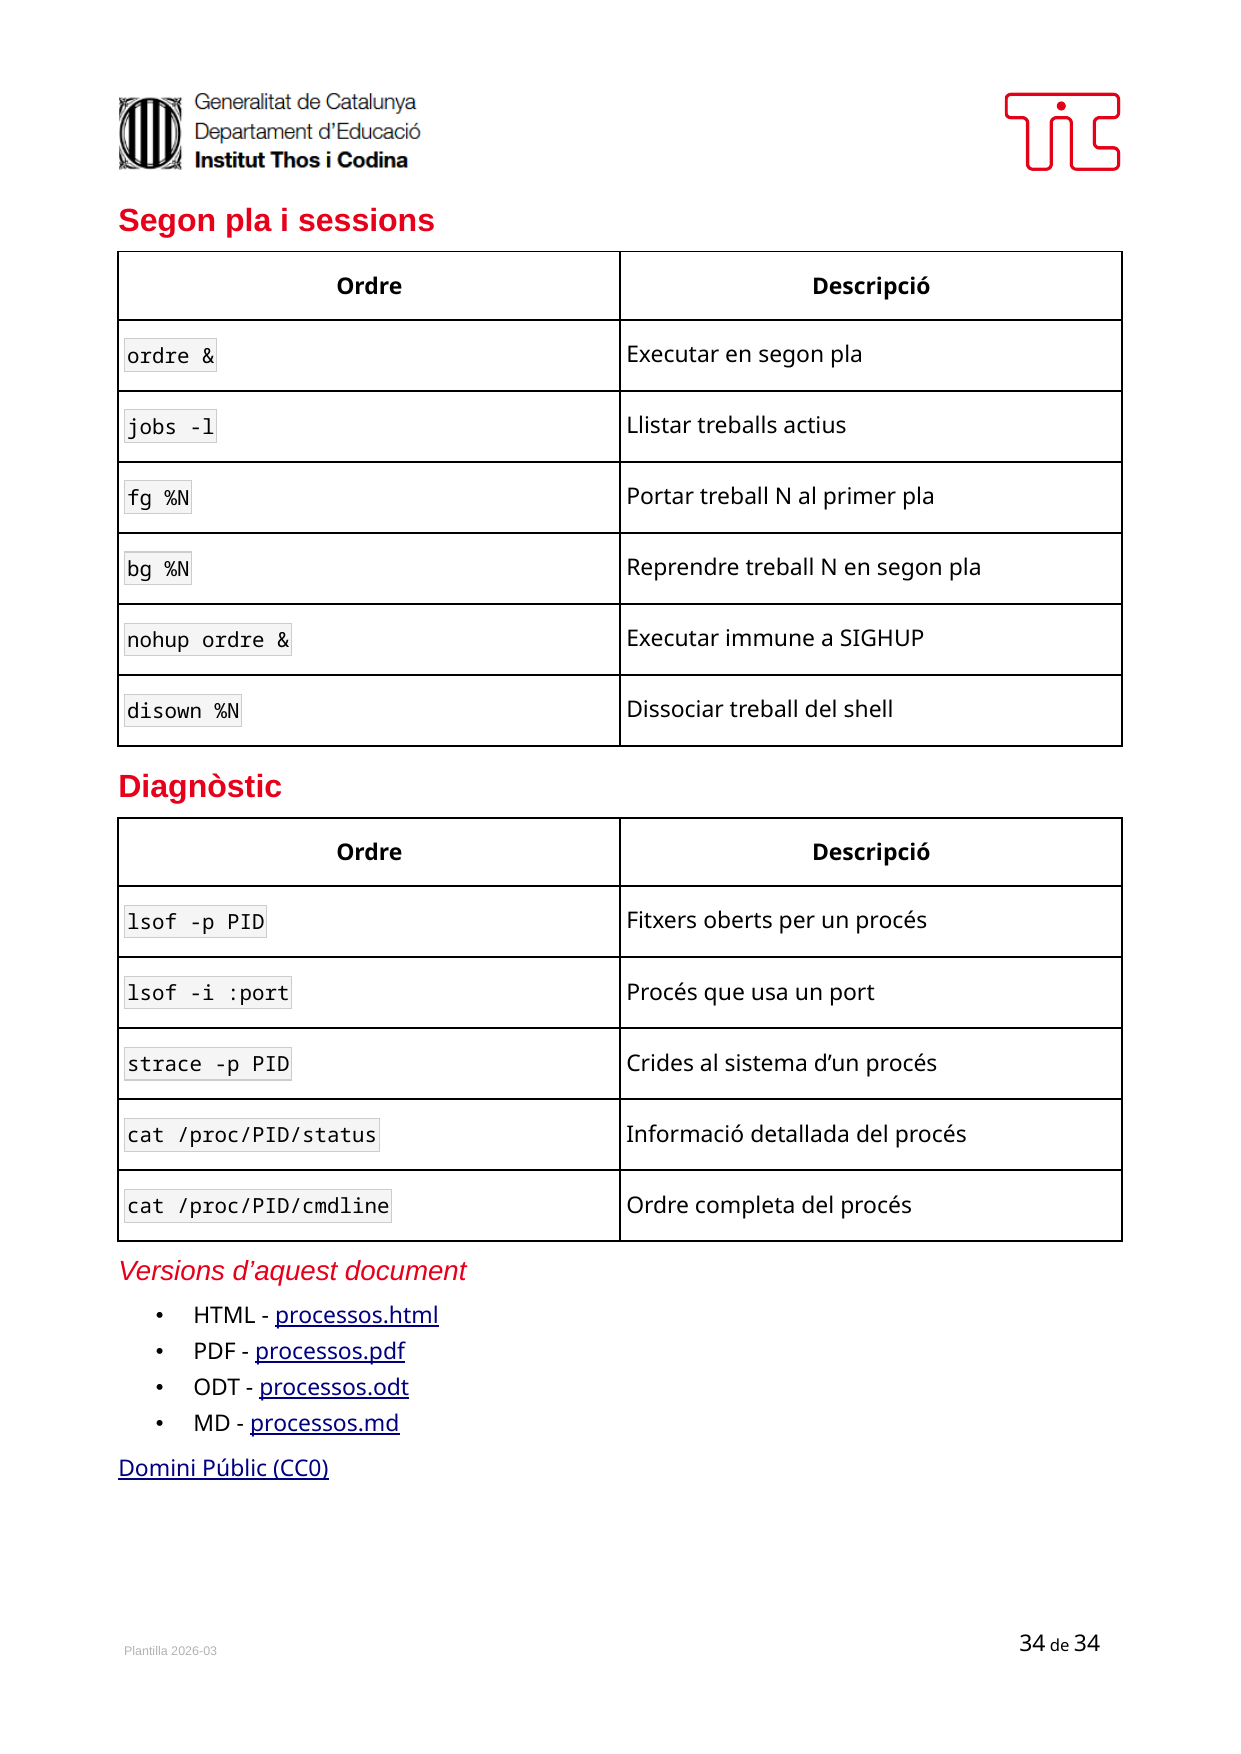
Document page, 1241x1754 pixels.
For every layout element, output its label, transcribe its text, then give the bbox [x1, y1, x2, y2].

list PDF - processos.pdf [156, 1335, 1122, 1366]
table_cell jobs -l [119, 392, 619, 461]
table_cell cat /proc/PID/cmdline [119, 1171, 619, 1240]
table_cell ordre & [119, 321, 619, 390]
table_header Descripció [621, 819, 1121, 885]
table_cell lsof -i :port [119, 958, 619, 1027]
table_cell Fitxers oberts per un procés [621, 887, 1121, 956]
picture [118, 92, 422, 171]
table_cell disown %N [119, 676, 619, 745]
subtitle Segon pla i sessions [118, 201, 1122, 238]
table_cell Crides al sistema d’un procés [621, 1029, 1121, 1098]
picture [1004, 92, 1123, 171]
table_cell bg %N [119, 534, 619, 603]
table_cell fg %N [119, 463, 619, 532]
table_cell Informació detallada del procés [621, 1100, 1121, 1169]
subtitle Diagnòstic [118, 768, 1122, 804]
table_cell Reprendre treball N en segon pla [621, 534, 1121, 603]
text Domini Públic (CC0) [118, 1451, 1122, 1483]
table_cell Ordre completa del procés [621, 1171, 1121, 1240]
subtitle Versions d’aquest document [118, 1254, 1122, 1286]
table_cell cat /proc/PID/status [119, 1100, 619, 1169]
table_cell strace -p PID [119, 1029, 619, 1098]
table_cell nohup ordre & [119, 605, 619, 674]
list MD - processos.md [156, 1407, 1122, 1438]
table_header Ordre [119, 819, 619, 885]
list ODT - processos.odt [156, 1371, 1122, 1402]
table_header Descripció [621, 252, 1121, 319]
table_cell Executar en segon pla [621, 321, 1121, 390]
table_cell Portar treball N al primer pla [621, 463, 1121, 532]
table_cell lsof -p PID [119, 887, 619, 956]
table_cell Llistar treballs actius [621, 392, 1121, 461]
table_cell Procés que usa un port [621, 958, 1121, 1027]
table_cell Dissociar treball del shell [621, 676, 1121, 745]
table_header Ordre [119, 252, 619, 319]
list HTML - processos.html [156, 1299, 1122, 1330]
table_cell Executar immune a SIGHUP [621, 605, 1121, 674]
